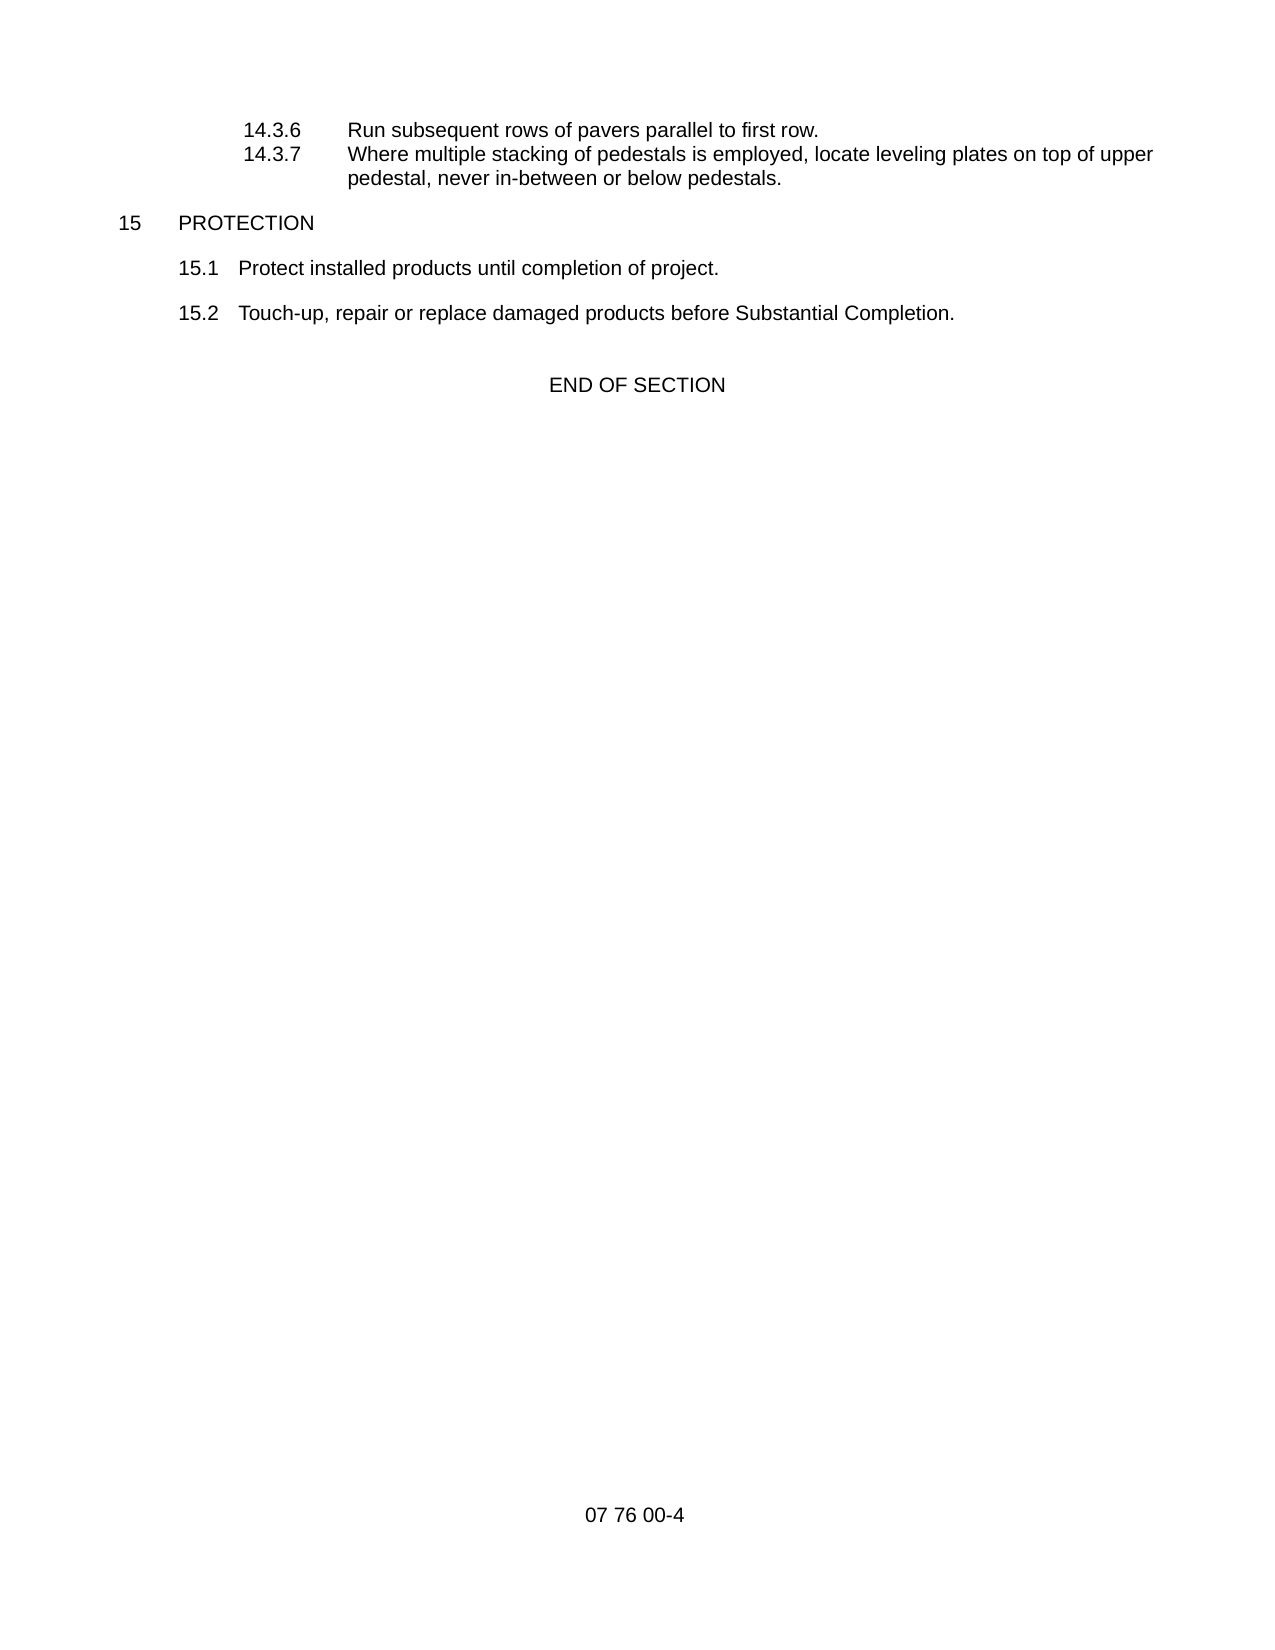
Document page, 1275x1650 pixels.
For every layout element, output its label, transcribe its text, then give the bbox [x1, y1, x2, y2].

text END OF SECTION [118, 373, 1157, 397]
subtitle Touch-up, repair or replace damaged products before Substantial Completion. [178, 300, 1157, 324]
subtitle Run subsequent rows of pavers parallel to first row. [243, 118, 1157, 142]
subtitle Where multiple stacking of pedestals is employed, locate leveling plates on top of upper pedestal, never in-between or below pedestals. [243, 142, 1157, 190]
subtitle Protect installed products until completion of project. [178, 256, 1157, 279]
subtitle PROTECTION [118, 211, 1157, 235]
